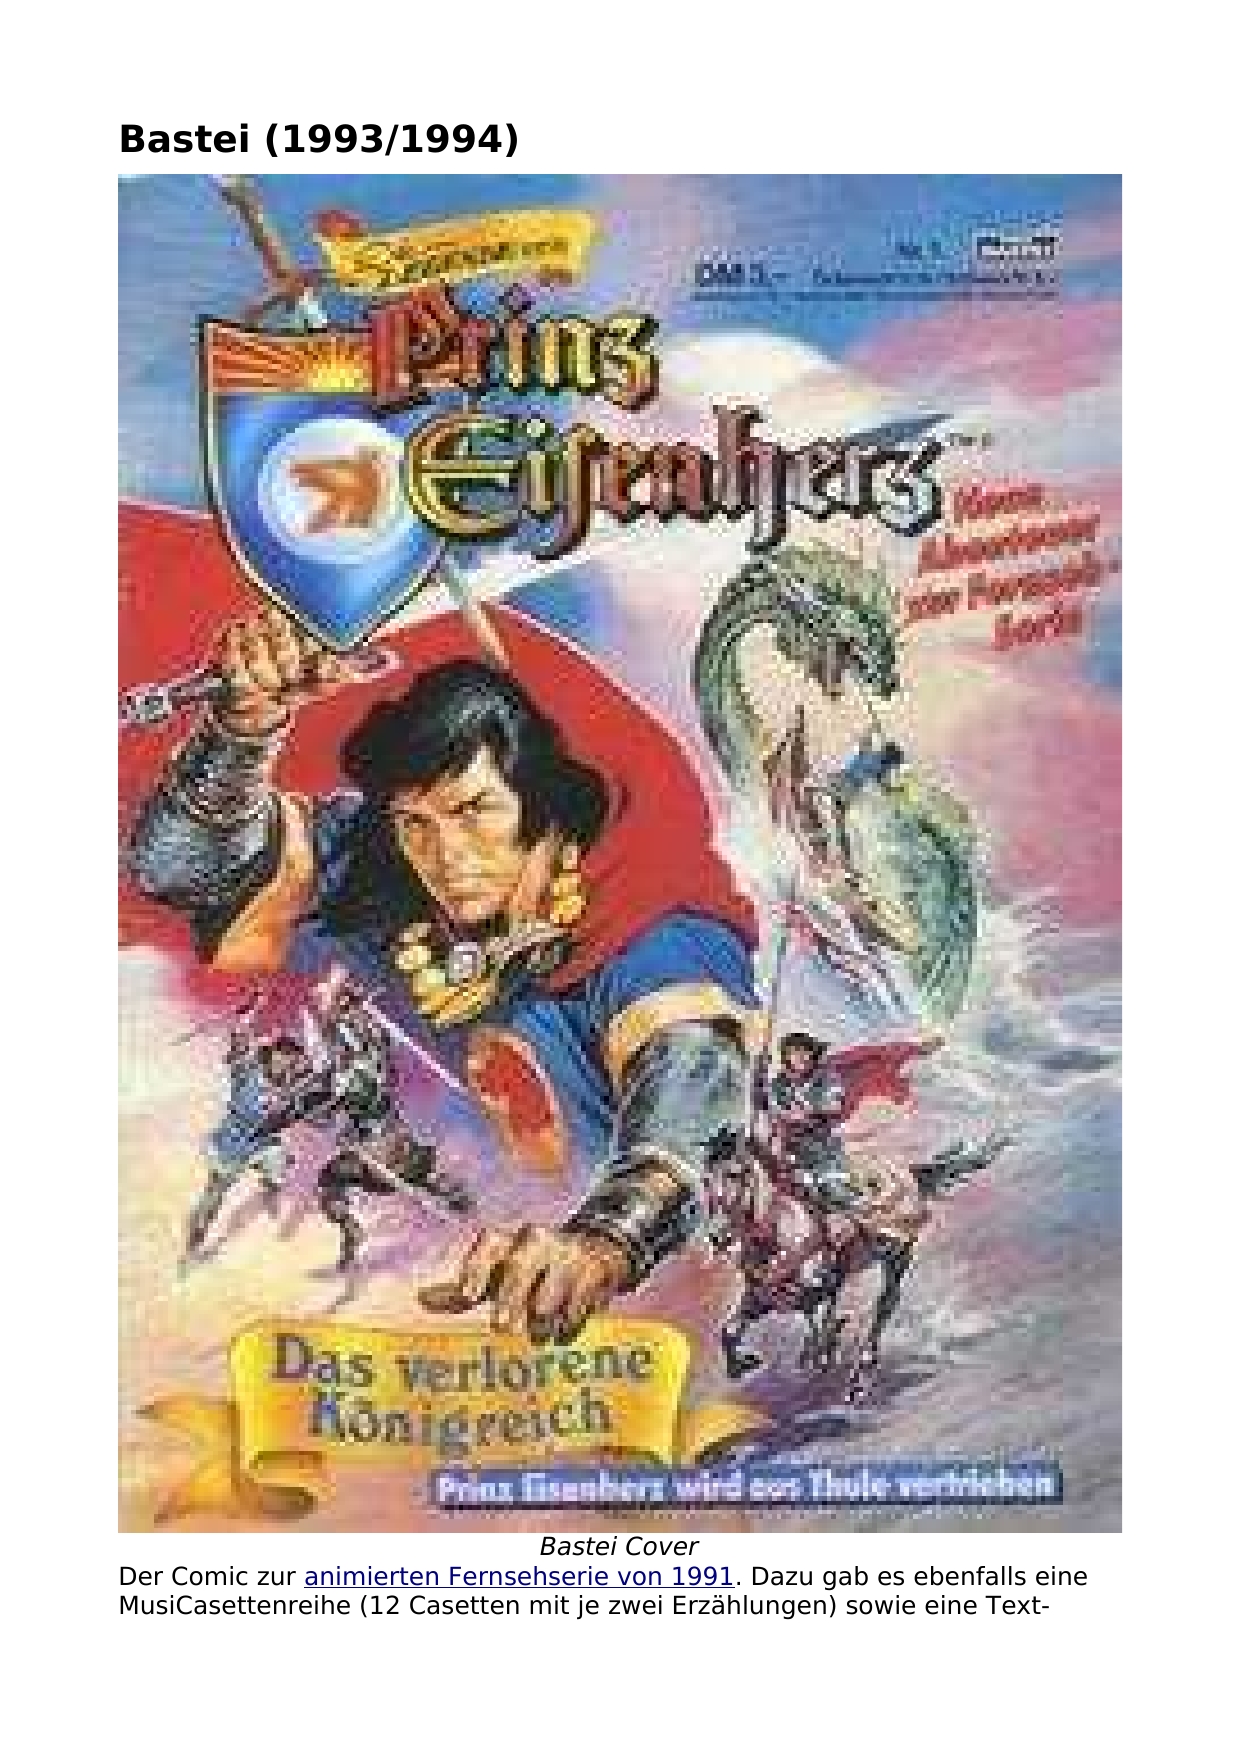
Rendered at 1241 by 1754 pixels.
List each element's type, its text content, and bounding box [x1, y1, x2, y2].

text Bastei Cover [118, 1533, 1122, 1562]
text Der Comic zur animierten Fernsehserie von 1991. Dazu gab es ebenfalls eine MusiCasettenreihe (12 Casetten mit je zwei Erzählungen) sowie eine Text- [118, 1562, 1122, 1620]
picture [118, 174, 1123, 1533]
subtitle Bastei (1993/1994) [118, 118, 1122, 162]
